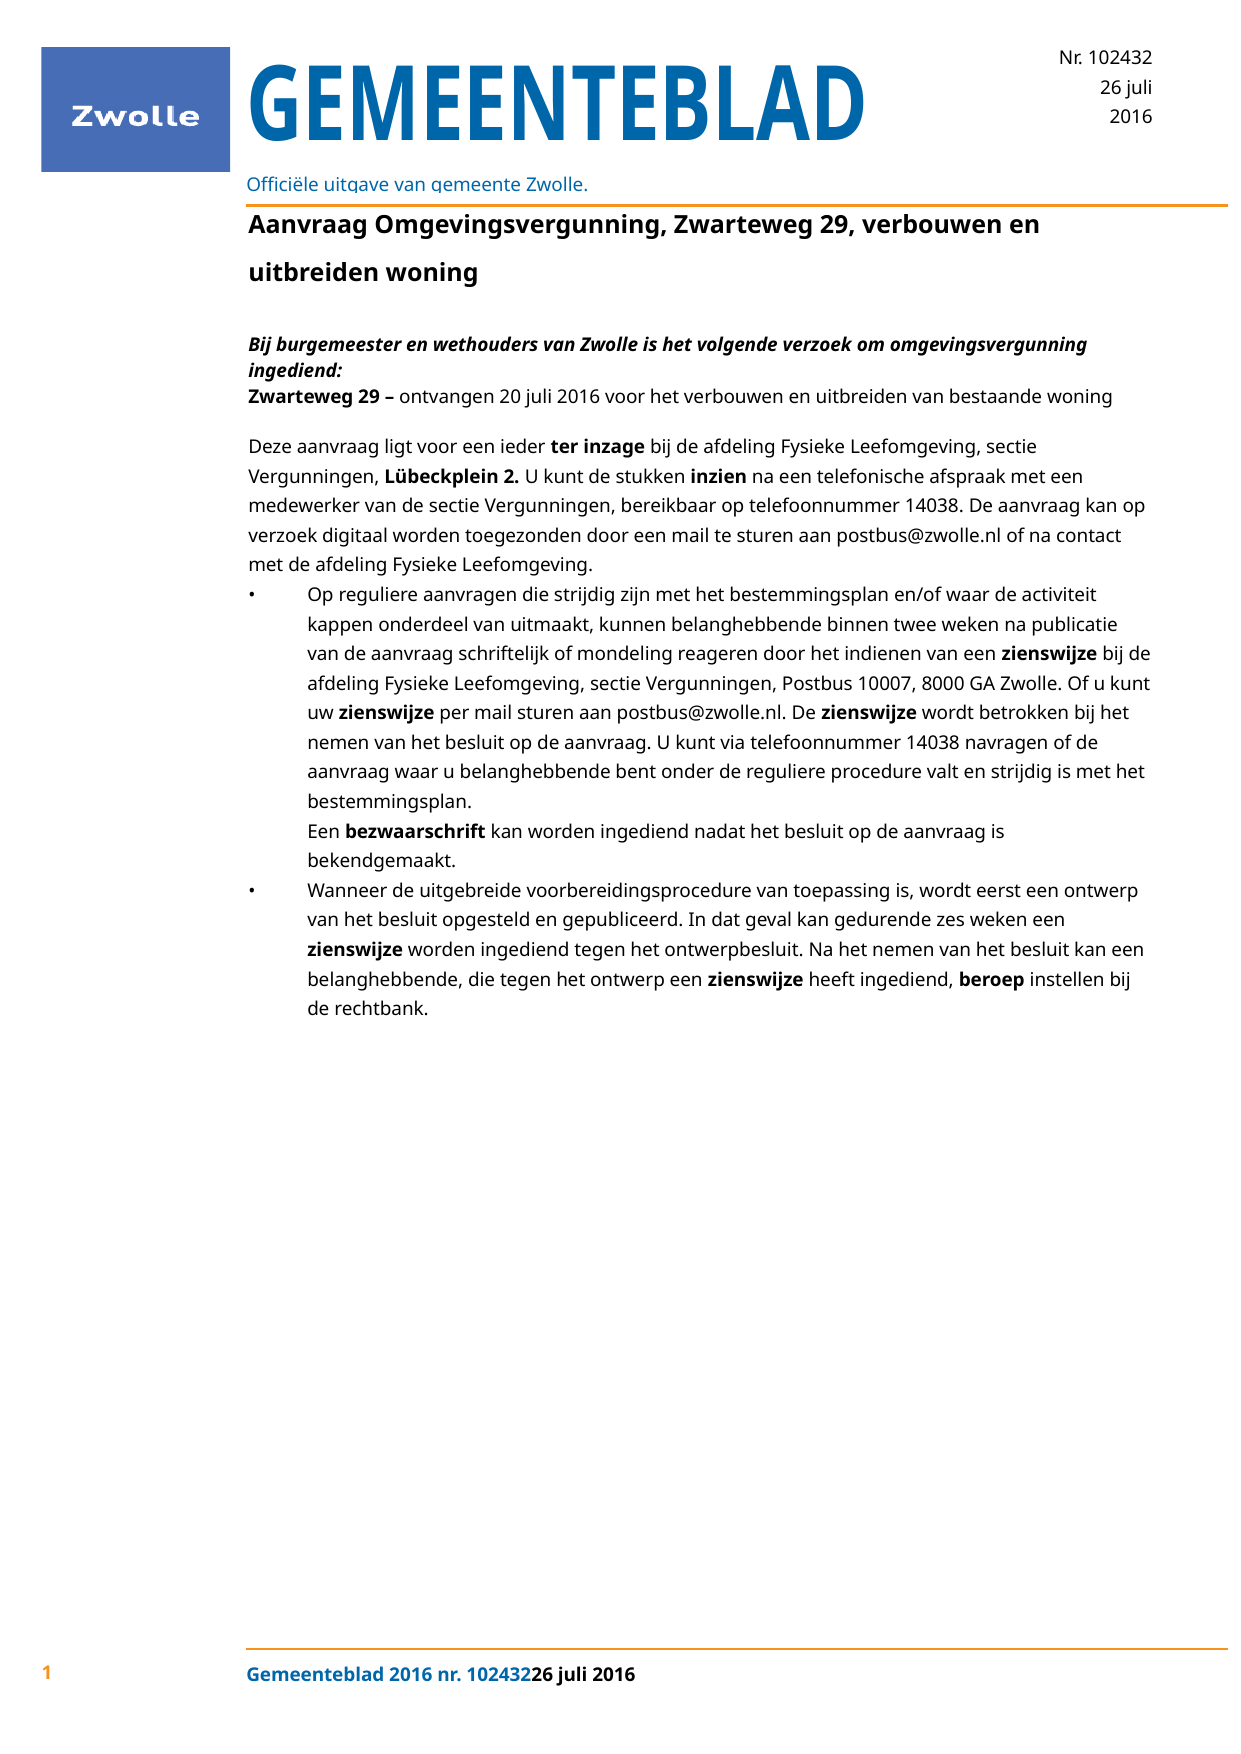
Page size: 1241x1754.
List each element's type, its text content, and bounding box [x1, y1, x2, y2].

text Deze aanvraag ligt voor een ieder ter inzage bij de afdeling Fysieke Leefomgeving, sectie Vergunningen, Lübeckplein 2. U kunt de stukken inzien na een telefonische afspraak met een medewerker van de sectie Vergunningen, bereikbaar op telefoonnummer 14038. De aanvraag kan op verzoek digitaal worden toegezonden door een mail te sturen aan postbus@zwolle.nl of na contact met de afdeling Fysieke Leefomgeving. [248, 433, 1152, 577]
text Bij burgemeester en wethouders van Zwolle is het volgende verzoek om omgevingsvergunning ingediend: [248, 331, 1152, 383]
text Zwarteweg 29 – ontvangen 20 juli 2016 voor het verbouwen en uitbreiden van bestaande woning [248, 383, 1152, 409]
list Een bezwaarschrift kan worden ingediend nadat het besluit op de aanvraag is bekendgemaakt. [248, 818, 1152, 873]
list Op reguliere aanvragen die strijdig zijn met het bestemmingsplan en/of waar de activiteit kappen onderdeel van uitmaakt, kunnen belanghebbende binnen twee weken na publicatie van de aanvraag schriftelijk of mondeling reageren door het indienen van een zienswijze bij de afdeling Fysieke Leefomgeving, sectie Vergunningen, Postbus 10007, 8000 GA Zwolle. Of u kunt uw zienswijze per mail sturen aan postbus@zwolle.nl. De zienswijze wordt betrokken bij het nemen van het besluit op de aanvraag. U kunt via telefoonnummer 14038 navragen of de aanvraag waar u belanghebbende bent onder de reguliere procedure valt en strijdig is met het bestemmingsplan. [248, 581, 1152, 814]
text Aanvraag Omgevingsvergunning, Zwarteweg 29, verbouwen en uitbreiden woning [248, 207, 1152, 288]
picture [41, 47, 231, 172]
list Wanneer de uitgebreide voorbereidingsprocedure van toepassing is, wordt eerst een ontwerp van het besluit opgesteld en gepubliceerd. In dat geval kan gedurende zes weken een zienswijze worden ingediend tegen het ontwerpbesluit. Na het nemen van het besluit kan een belanghebbende, die tegen het ontwerp een zienswijze heeft ingediend, beroep instellen bij de rechtbank. [248, 877, 1152, 1021]
